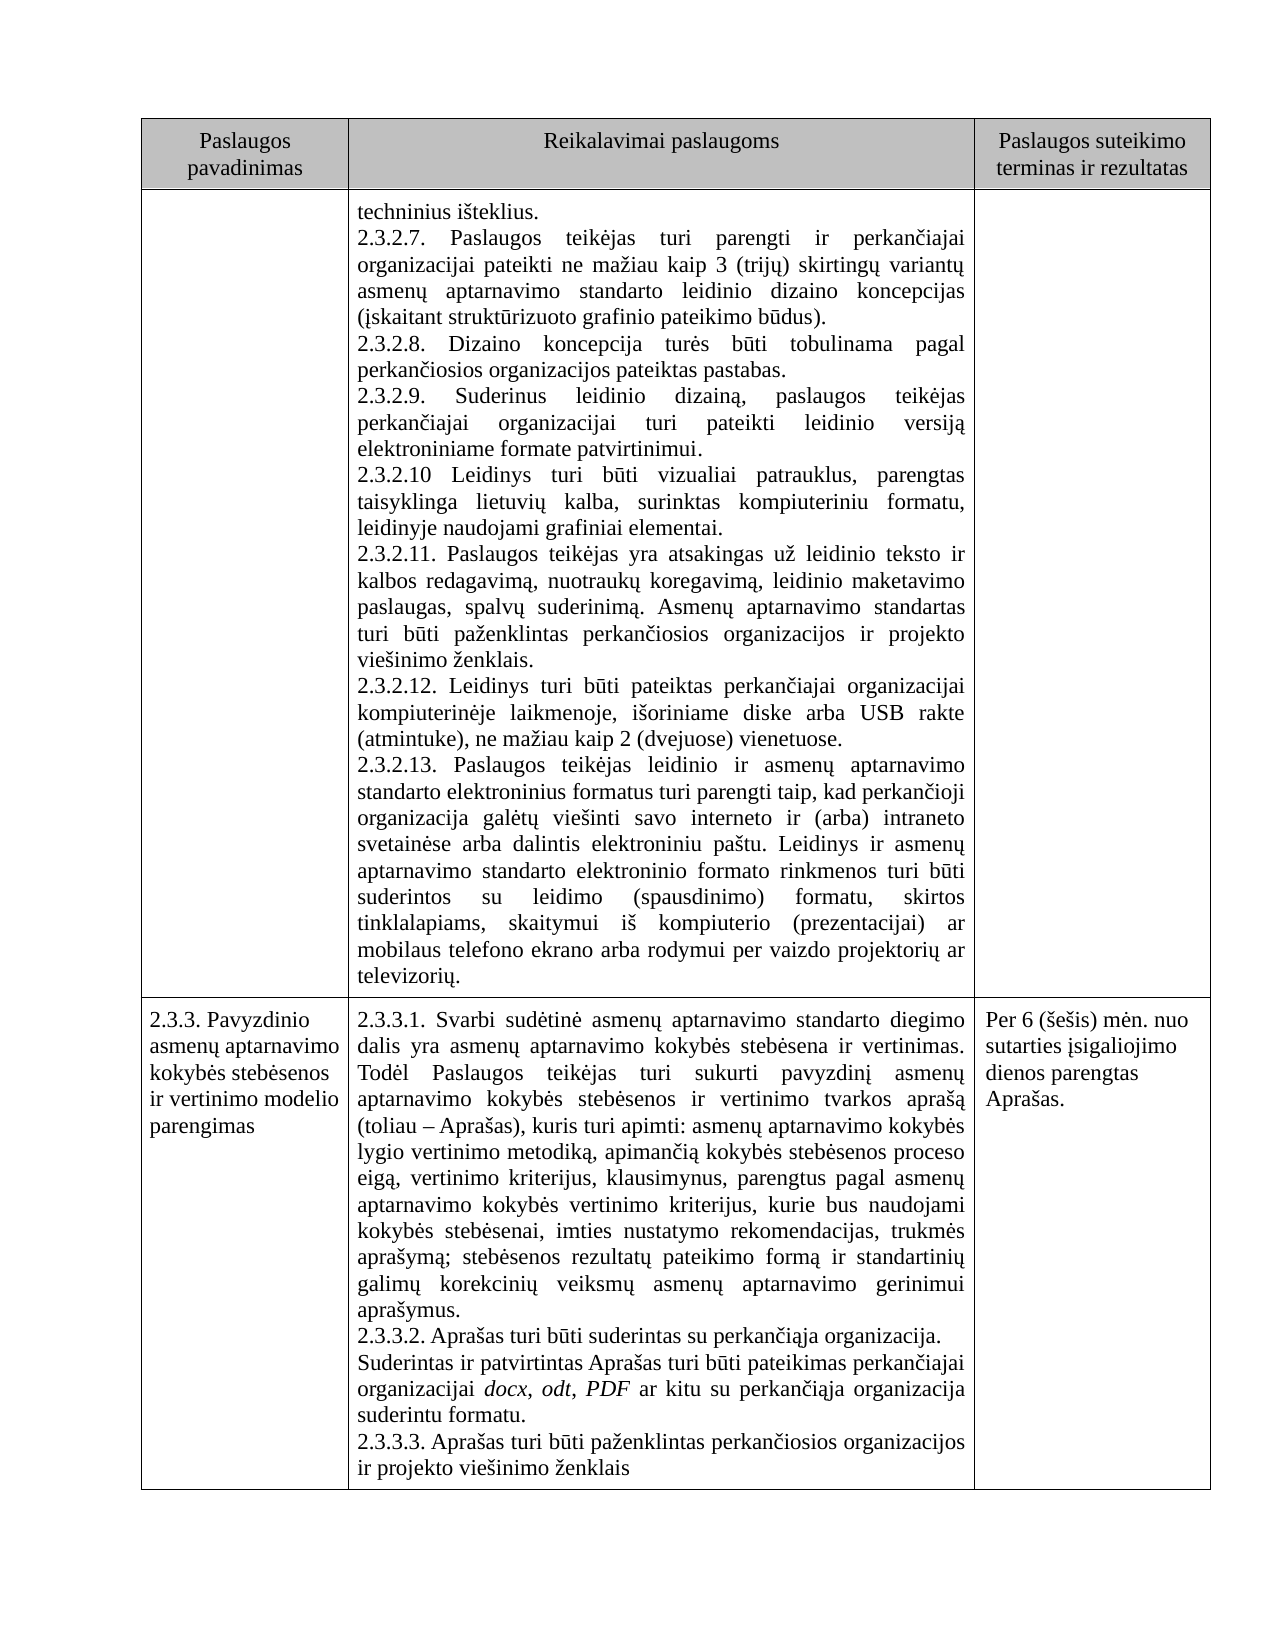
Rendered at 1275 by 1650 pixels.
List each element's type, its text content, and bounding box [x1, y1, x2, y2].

table_cell [142, 190, 348, 997]
table_header Paslaugos pavadinimas [142, 119, 348, 188]
table_cell techninius išteklius. 2.3.2.7. Paslaugos teikėjas turi parengti ir perkančiajai organizacijai pateikti ne mažiau kaip 3 (trijų) skirtingų variantų asmenų aptarnavimo standarto leidinio dizaino koncepcijas (įskaitant struktūrizuoto grafinio pateikimo būdus). 2.3.2.8. Dizaino koncepcija turės būti tobulinama pagal perkančiosios organizacijos pateiktas pastabas. 2.3.2.9. Suderinus leidinio dizainą, paslaugos teikėjas perkančiajai organizacijai turi pateikti leidinio versiją elektroniniame formate patvirtinimui. 2.3.2.10 Leidinys turi būti vizualiai patrauklus, parengtas taisyklinga lietuvių kalba, surinktas kompiuteriniu formatu, leidinyje naudojami grafiniai elementai. 2.3.2.11. Paslaugos teikėjas yra atsakingas už leidinio teksto ir kalbos redagavimą, nuotraukų koregavimą, leidinio maketavimo paslaugas, spalvų suderinimą. Asmenų aptarnavimo standartas turi būti paženklintas perkančiosios organizacijos ir projekto viešinimo ženklais. 2.3.2.12. Leidinys turi būti pateiktas perkančiajai organizacijai kompiuterinėje laikmenoje, išoriniame diske arba USB rakte (atmintuke), ne mažiau kaip 2 (dvejuose) vienetuose. 2.3.2.13. Paslaugos teikėjas leidinio ir asmenų aptarnavimo standarto elektroninius formatus turi parengti taip, kad perkančioji organizacija galėtų viešinti savo interneto ir (arba) intraneto svetainėse arba dalintis elektroniniu paštu. Leidinys ir asmenų aptarnavimo standarto elektroninio formato rinkmenos turi būti suderintos su leidimo (spausdinimo) formatu, skirtos tinklalapiams, skaitymui iš kompiuterio (prezentacijai) ar mobilaus telefono ekrano arba rodymui per vaizdo projektorių ar televizorių. [349, 190, 974, 997]
table_cell 2.3.3. Pavyzdinio asmenų aptarnavimo kokybės stebėsenos ir vertinimo modelio parengimas [142, 998, 348, 1489]
table_cell Per 6 (šešis) mėn. nuo sutarties įsigaliojimo dienos parengtas Aprašas. [975, 998, 1210, 1489]
table_header Paslaugos suteikimo terminas ir rezultatas [975, 119, 1210, 188]
table_cell [975, 190, 1210, 997]
table_cell 2.3.3.1. Svarbi sudėtinė asmenų aptarnavimo standarto diegimo dalis yra asmenų aptarnavimo kokybės stebėsena ir vertinimas. Todėl Paslaugos teikėjas turi sukurti pavyzdinį asmenų aptarnavimo kokybės stebėsenos ir vertinimo tvarkos aprašą (toliau – Aprašas), kuris turi apimti: asmenų aptarnavimo kokybės lygio vertinimo metodiką, apimančią kokybės stebėsenos proceso eigą, vertinimo kriterijus, klausimynus, parengtus pagal asmenų aptarnavimo kokybės vertinimo kriterijus, kurie bus naudojami kokybės stebėsenai, imties nustatymo rekomendacijas, trukmės aprašymą; stebėsenos rezultatų pateikimo formą ir standartinių galimų korekcinių veiksmų asmenų aptarnavimo gerinimui aprašymus. 2.3.3.2. Aprašas turi būti suderintas su perkančiąja organizacija. Suderintas ir patvirtintas Aprašas turi būti pateikimas perkančiajai organizacijai docx, odt, PDF ar kitu su perkančiąja organizacija suderintu formatu. 2.3.3.3. Aprašas turi būti paženklintas perkančiosios organizacijos ir projekto viešinimo ženklais [349, 998, 974, 1489]
table_header Reikalavimai paslaugoms [349, 119, 974, 188]
